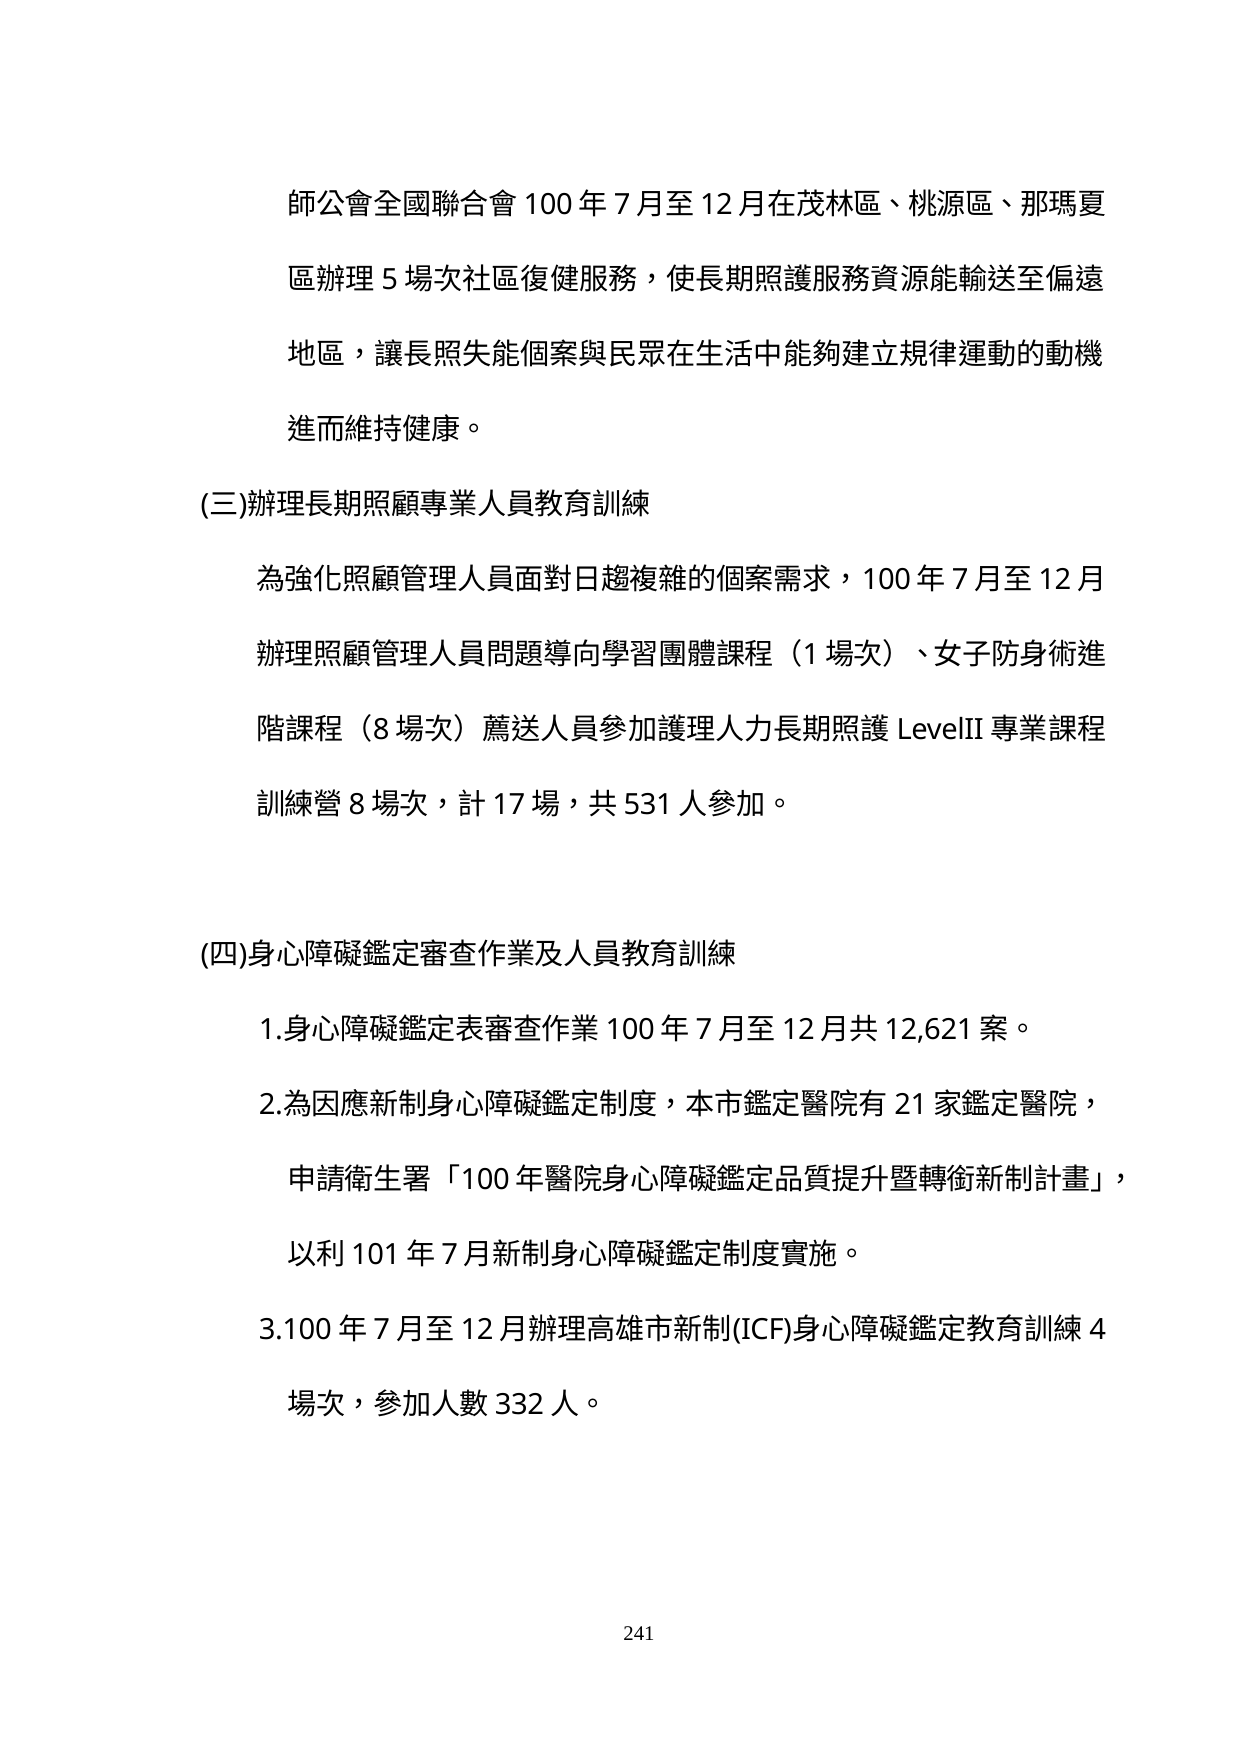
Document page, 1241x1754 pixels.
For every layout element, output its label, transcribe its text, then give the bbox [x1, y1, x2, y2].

text 3.100年7月至12月辦理高雄市新制(ICF)身心障礙鑑定教育訓練4場次，參加人數332人。 [259, 1289, 1106, 1439]
text 1.身心障礙鑑定表審查作業100年7月至12月共12,621案。 [259, 989, 1106, 1064]
text (四)身心障礙鑑定審查作業及人員教育訓練 [200, 914, 1106, 989]
text (三)辦理長期照顧專業人員教育訓練 [200, 464, 1106, 539]
text 2.結合社團法人高雄市物理治療師公會、社團法人中華民國職能治療師公會全國聯合會100年7月至12月在茂林區、桃源區、那瑪夏區辦理5場次社區復健服務，使長期照護服務資源能輸送至偏遠地區，讓長照失能個案與民眾在生活中能夠建立規律運動的動機，進而維持健康。 [259, 164, 1106, 464]
text 為強化照顧管理人員面對日趨複雜的個案需求，100年7月至12月辦理照顧管理人員問題導向學習團體課程（1場次）、女子防身術進階課程（8場次）薦送人員參加護理人力長期照護LevelII專業課程訓練營8場次，計17場，共531人參加。 [256, 539, 1106, 839]
text 2.為因應新制身心障礙鑑定制度，本市鑑定醫院有21家鑑定醫院，申請衛生署「100年醫院身心障礙鑑定品質提升暨轉銜新制計畫」，以利101年7月新制身心障礙鑑定制度實施。 [259, 1064, 1106, 1289]
